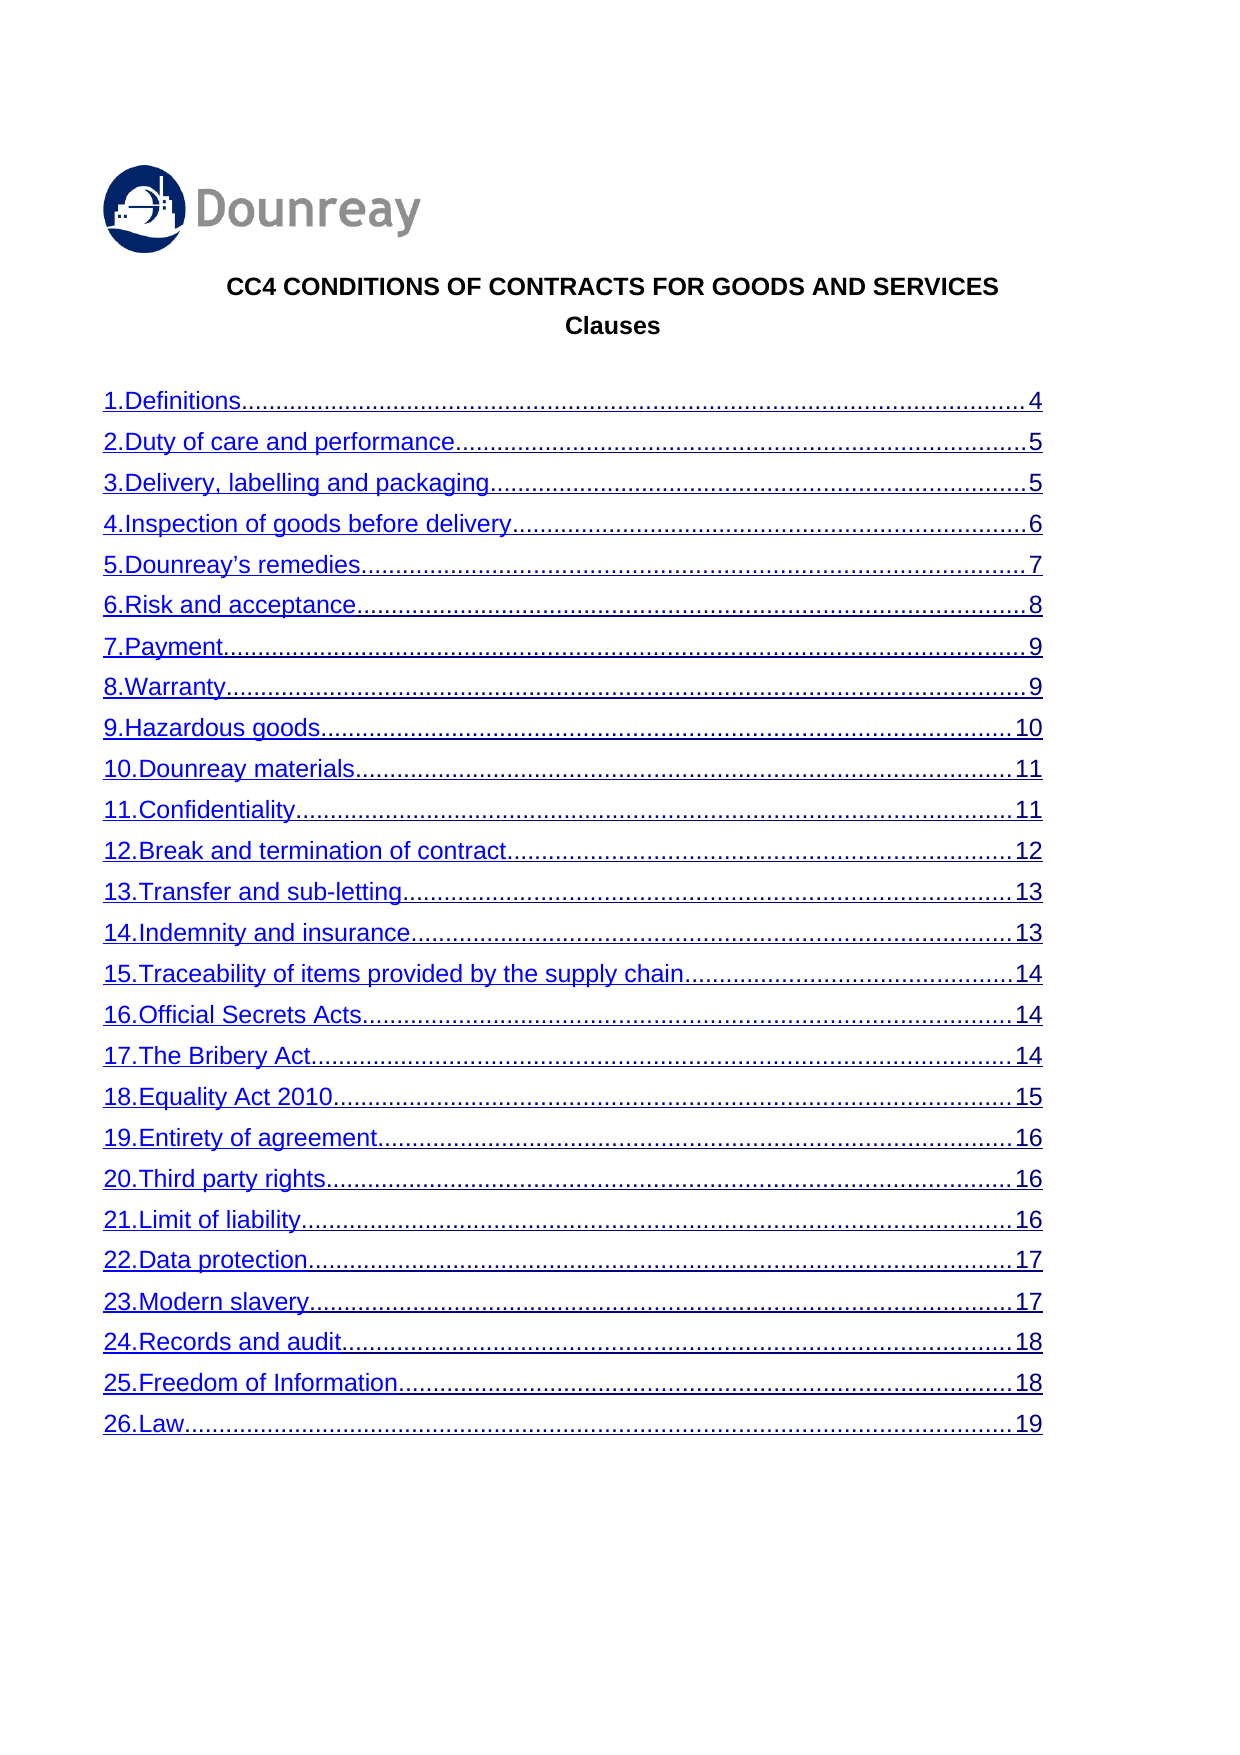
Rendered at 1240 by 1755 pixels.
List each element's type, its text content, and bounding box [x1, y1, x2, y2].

text 13. Transfer and sub-letting 13 [103, 876, 1122, 907]
text 6. Risk and acceptance 8 [103, 590, 1122, 620]
text 11. Confidentiality 11 [103, 794, 1122, 825]
text 18. Equality Act 2010 15 [103, 1081, 1122, 1111]
text 7. Payment 9 [103, 631, 1122, 661]
text CC4 CONDITIONS OF CONTRACTS FOR GOODS AND SERVICES [103, 272, 1122, 300]
text 22. Data protection 17 [103, 1245, 1122, 1275]
text 25. Freedom of Information 18 [103, 1367, 1122, 1398]
text 24. Records and audit 18 [103, 1327, 1122, 1357]
text 19. Entirety of agreement 16 [103, 1122, 1122, 1152]
text 23. Modern slavery 17 [103, 1286, 1122, 1316]
text 15. Traceability of items provided by the supply chain 14 [103, 958, 1122, 989]
text 26. Law 19 [103, 1408, 1122, 1439]
text 17. The Bribery Act 14 [103, 1040, 1122, 1071]
text 1. Definitions 4 [103, 385, 1122, 416]
text 21. Limit of liability 16 [103, 1204, 1122, 1234]
text 10. Dounreay materials 11 [103, 753, 1122, 784]
text 16. Official Secrets Acts 14 [103, 999, 1122, 1029]
text 14. Indemnity and insurance 13 [103, 917, 1122, 948]
text 5. Dounreay’s remedies 7 [103, 549, 1122, 579]
text 4. Inspection of goods before delivery 6 [103, 508, 1122, 538]
text 20. Third party rights 16 [103, 1163, 1122, 1193]
text 3. Delivery, labelling and packaging 5 [103, 467, 1122, 497]
text 8. Warranty 9 [103, 672, 1122, 702]
text 12. Break and termination of contract 12 [103, 835, 1122, 866]
text 9. Hazardous goods 10 [103, 712, 1122, 743]
text Clauses [103, 311, 1122, 339]
text 2. Duty of care and performance 5 [103, 426, 1122, 456]
